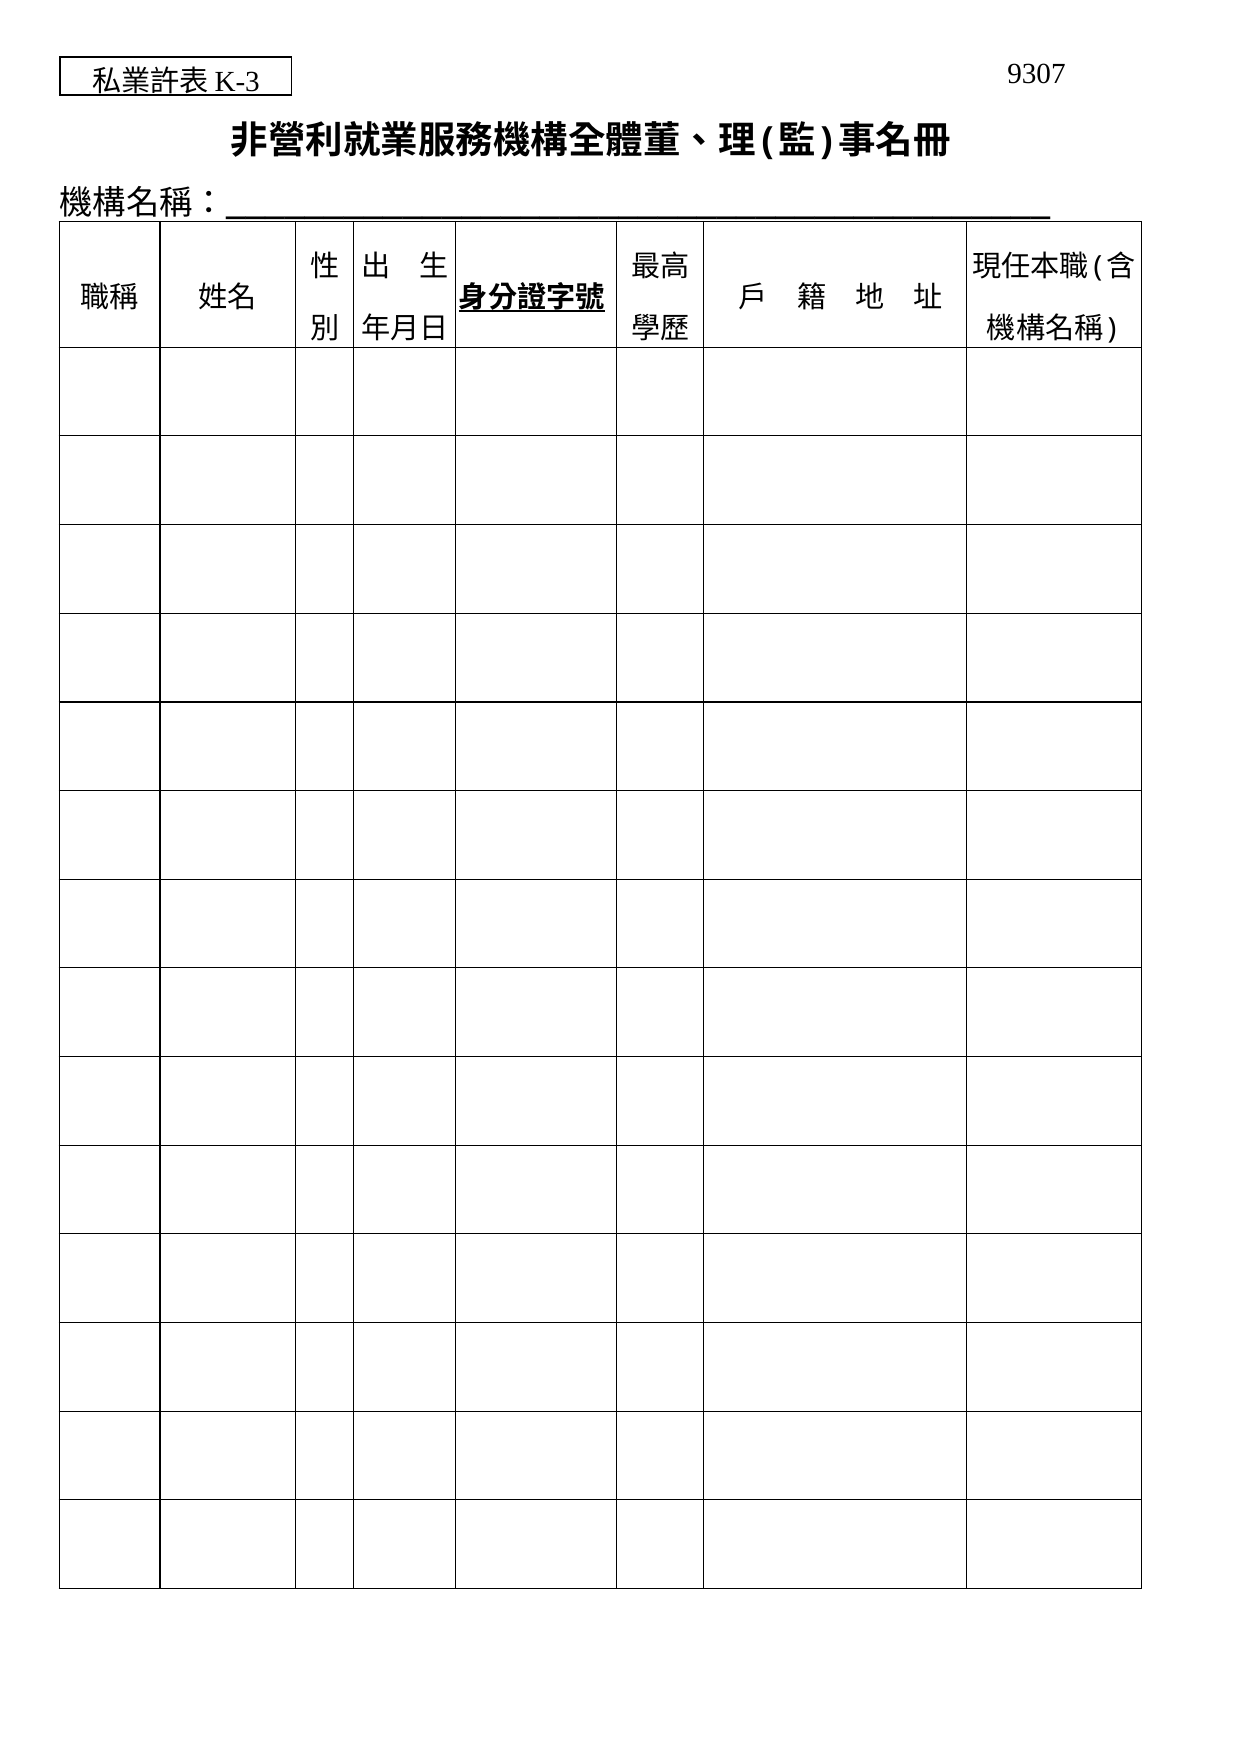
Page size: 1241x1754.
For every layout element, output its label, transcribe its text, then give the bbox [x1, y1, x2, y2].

table_cell [967, 1057, 1141, 1144]
table_cell [161, 1146, 295, 1233]
table_cell [967, 525, 1141, 613]
table_header 身分證字號 [456, 222, 616, 347]
table_cell [967, 1146, 1141, 1233]
table_cell [161, 880, 295, 967]
table_cell [456, 1323, 616, 1411]
table_cell [161, 1234, 295, 1322]
table_cell [354, 348, 455, 435]
table_cell [617, 1412, 703, 1499]
table_cell [296, 880, 353, 967]
table_cell [296, 525, 353, 613]
table_cell [617, 1234, 703, 1322]
table_cell [296, 1057, 353, 1144]
table_cell [296, 968, 353, 1056]
table_cell [617, 1146, 703, 1233]
table_cell [296, 348, 353, 435]
table_cell [354, 1323, 455, 1411]
table_cell [296, 1146, 353, 1233]
table_cell [456, 1412, 616, 1499]
table_cell [456, 436, 616, 524]
table_header 姓名 [161, 222, 295, 347]
table_cell [296, 791, 353, 879]
table_cell [456, 614, 616, 701]
table_cell [296, 703, 353, 790]
table_cell [161, 1323, 295, 1411]
table_cell [967, 791, 1141, 879]
table_cell [456, 791, 616, 879]
table_cell [60, 1323, 159, 1411]
table_cell [456, 348, 616, 435]
table_cell [967, 703, 1141, 790]
table_cell [161, 436, 295, 524]
table_cell [967, 968, 1141, 1056]
table_cell [704, 703, 966, 790]
table_cell [60, 525, 159, 613]
table_cell [60, 1146, 159, 1233]
table_cell [617, 1500, 703, 1588]
table_cell [704, 880, 966, 967]
table_cell [354, 1234, 455, 1322]
table_cell [704, 1146, 966, 1233]
table_cell [617, 1057, 703, 1144]
table_cell [617, 436, 703, 524]
table_cell [456, 703, 616, 790]
text 9307 [1007, 56, 1124, 89]
table_cell [704, 791, 966, 879]
table_cell [161, 348, 295, 435]
table_cell [354, 880, 455, 967]
table_cell [967, 614, 1141, 701]
table_cell [456, 1057, 616, 1144]
table_cell [60, 1500, 159, 1588]
table_cell [296, 1500, 353, 1588]
table_cell [60, 614, 159, 701]
table_cell [161, 703, 295, 790]
table_header 性別 [296, 222, 353, 347]
table_header 出 生 年月日 [354, 222, 455, 347]
table_cell [296, 1323, 353, 1411]
table_cell [161, 1500, 295, 1588]
table_cell [354, 791, 455, 879]
table_cell [60, 880, 159, 967]
table_cell [456, 968, 616, 1056]
table_header 戶 籍 地 址 [704, 222, 966, 347]
table_cell [354, 1146, 455, 1233]
table_cell [967, 1234, 1141, 1322]
table_cell [967, 1412, 1141, 1499]
table_cell [354, 1057, 455, 1144]
table_cell [704, 1234, 966, 1322]
table_cell [704, 1057, 966, 1144]
table_cell [704, 436, 966, 524]
table_cell [456, 1500, 616, 1588]
table_cell [296, 1412, 353, 1499]
table_cell [354, 614, 455, 701]
table_cell [967, 880, 1141, 967]
table_cell [60, 1412, 159, 1499]
table_cell [617, 791, 703, 879]
table_cell [354, 968, 455, 1056]
table_cell [704, 1500, 966, 1588]
table_cell [60, 791, 159, 879]
table_header 最高學歷 [617, 222, 703, 347]
table_cell [704, 1412, 966, 1499]
table_cell [354, 703, 455, 790]
table_cell [967, 1323, 1141, 1411]
table_cell [296, 436, 353, 524]
table_cell [617, 968, 703, 1056]
table_cell [456, 880, 616, 967]
table_cell [161, 1412, 295, 1499]
text 機構名稱： [59, 158, 1122, 221]
table_cell [617, 1323, 703, 1411]
table_cell [967, 1500, 1141, 1588]
table_cell [704, 968, 966, 1056]
table_cell [617, 880, 703, 967]
table_cell [296, 1234, 353, 1322]
table_cell [704, 348, 966, 435]
table_cell [60, 703, 159, 790]
table_cell [617, 614, 703, 701]
table_cell [161, 968, 295, 1056]
table_cell [60, 348, 159, 435]
text 非營利就業服務機構全體董、理(監)事名冊 [59, 89, 1124, 158]
table_cell [456, 525, 616, 613]
table_cell [161, 791, 295, 879]
table_cell [60, 1234, 159, 1322]
text 私業許表K-3 [61, 58, 291, 94]
table_cell [161, 614, 295, 701]
table_cell [296, 614, 353, 701]
table_cell [60, 968, 159, 1056]
table_cell [967, 436, 1141, 524]
table_cell [60, 436, 159, 524]
table_header 職稱 [60, 222, 159, 347]
table_cell [704, 1323, 966, 1411]
table_cell [354, 1500, 455, 1588]
table_cell [704, 614, 966, 701]
table_cell [704, 525, 966, 613]
table_cell [456, 1146, 616, 1233]
table_cell [161, 1057, 295, 1144]
table_cell [60, 1057, 159, 1144]
table_cell [354, 436, 455, 524]
table_header 現任本職(含機構名稱) [967, 222, 1141, 347]
table_cell [967, 348, 1141, 435]
table_cell [617, 525, 703, 613]
table_cell [456, 1234, 616, 1322]
table_cell [354, 525, 455, 613]
table_cell [161, 525, 295, 613]
table_cell [617, 703, 703, 790]
table_cell [617, 348, 703, 435]
table_cell [354, 1412, 455, 1499]
